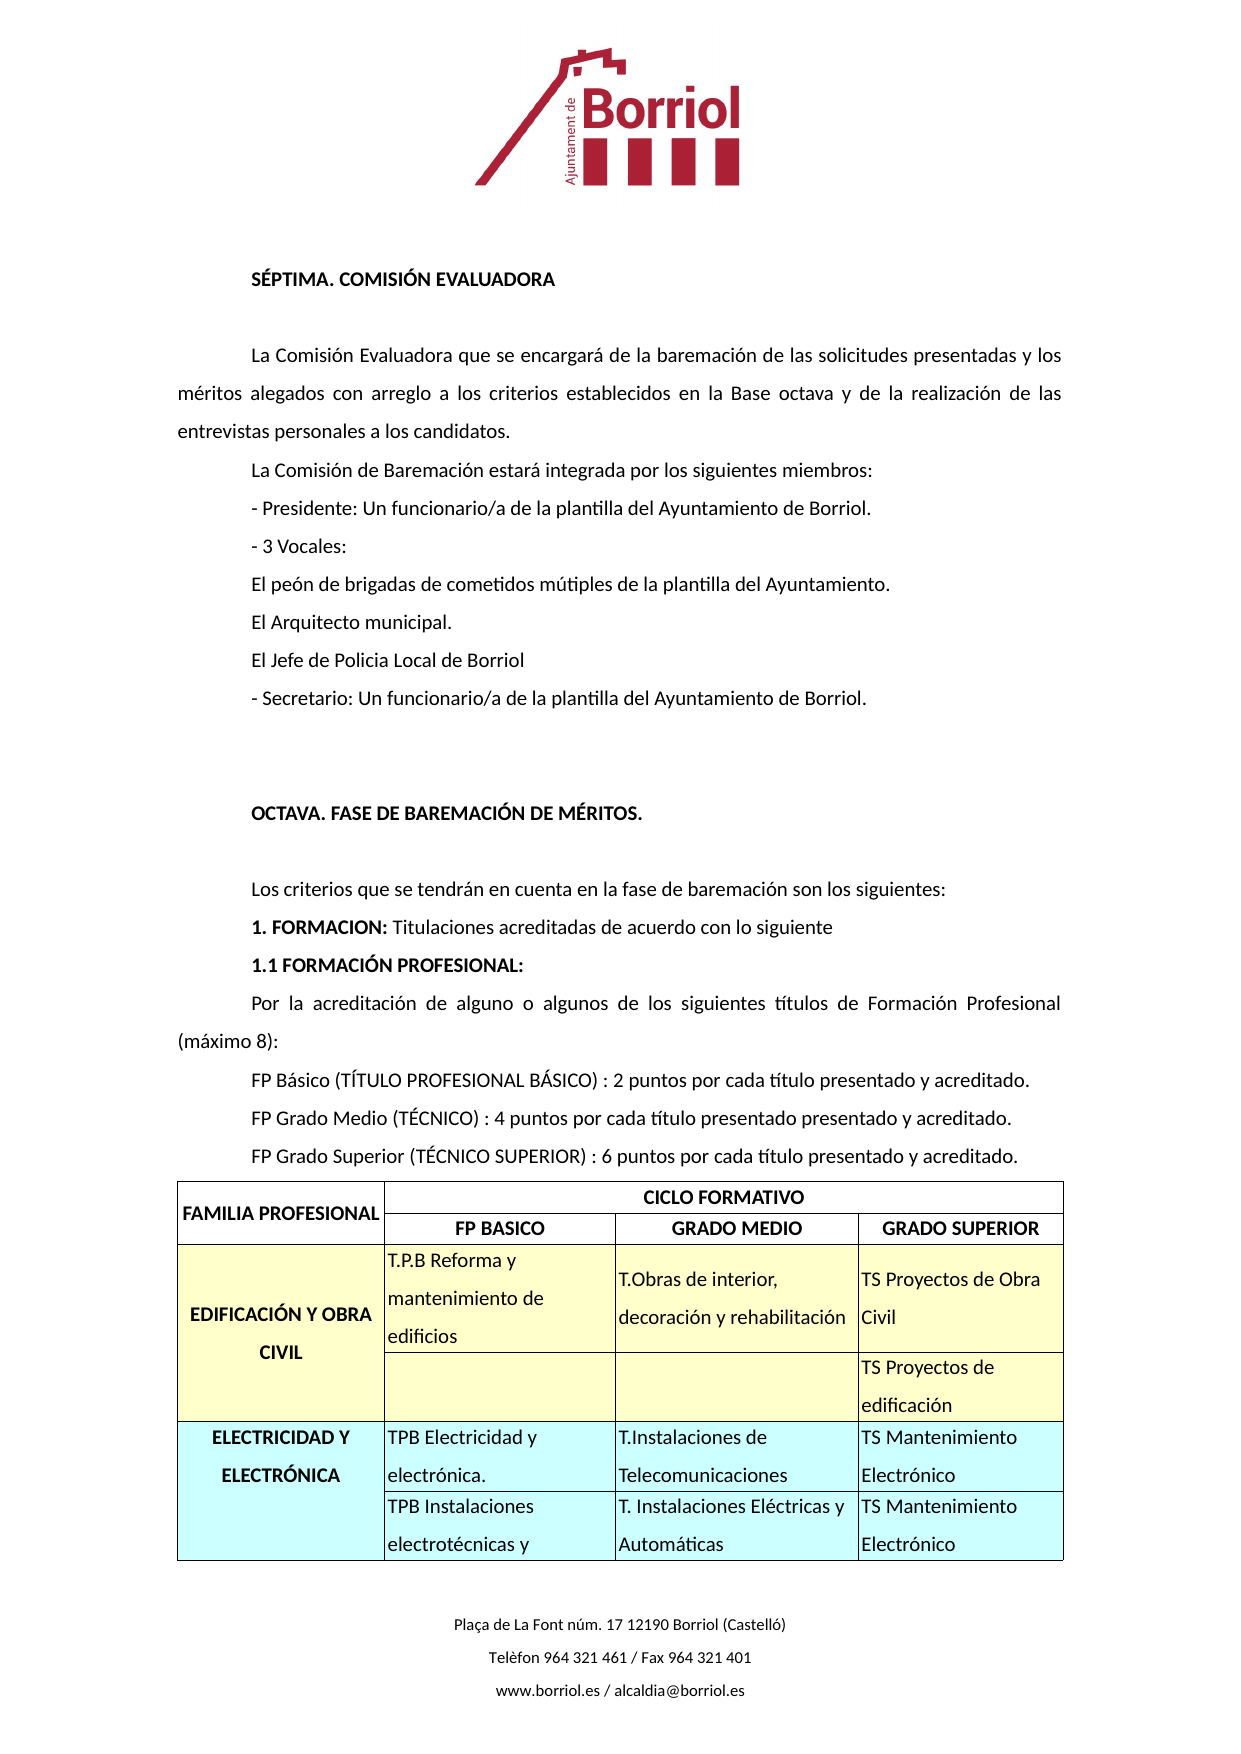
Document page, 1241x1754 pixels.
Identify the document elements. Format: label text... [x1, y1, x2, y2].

table_cell [616, 1353, 858, 1421]
table_header CICLO FORMATIVO [385, 1182, 1063, 1213]
text SÉPTIMA. COMISIÓN EVALUADORA [177, 266, 1063, 292]
table_cell FP BASICO [385, 1214, 615, 1244]
table_cell TS Proyectos de Obra Civil [859, 1245, 1063, 1352]
table_cell TPB Instalaciones electrotécnicas y [385, 1492, 615, 1560]
table_cell EDIFICACIÓN Y OBRA CIVIL [178, 1245, 384, 1421]
table_header FAMILIA PROFESIONAL [178, 1182, 384, 1244]
table_cell TS Proyectos de edificación [859, 1353, 1063, 1421]
text - 3 Vocales: [177, 533, 1063, 558]
table_cell TS Mantenimiento Electrónico [859, 1492, 1063, 1560]
text FP Grado Medio (TÉCNICO) : 4 puntos por cada título presentado presentado y acreditado. [177, 1105, 1063, 1130]
text - Secretario: Un funcionario/a de la plantilla del Ayuntamiento de Borriol. [177, 686, 1063, 711]
text FP Grado Superior (TÉCNICO SUPERIOR) : 6 puntos por cada título presentado y acreditado. [177, 1143, 1063, 1168]
table_cell T.Instalaciones de Telecomunicaciones [616, 1422, 858, 1491]
text FP Básico (TÍTULO PROFESIONAL BÁSICO) : 2 puntos por cada título presentado y acreditado. [177, 1067, 1063, 1092]
text La Comisión Evaluadora que se encargará de la baremación de las solicitudes presentadas y los méritos alegados con arreglo a los criterios establecidos en la Base octava y de la realización de las entrevistas personales a los candidatos. [177, 342, 1063, 444]
text Los criterios que se tendrán en cuenta en la fase de baremación son los siguientes: [177, 876, 1063, 902]
table_cell GRADO MEDIO [616, 1214, 858, 1244]
table_cell TS Mantenimiento Electrónico [859, 1422, 1063, 1491]
text El Arquitecto municipal. [177, 609, 1063, 635]
text OCTAVA. FASE DE BAREMACIÓN DE MÉRITOS. [177, 800, 1063, 825]
table_cell [385, 1353, 615, 1421]
text - Presidente: Un funcionario/a de la plantilla del Ayuntamiento de Borriol. [177, 495, 1063, 520]
table_cell T.P.B Reforma y mantenimiento de edificios [385, 1245, 615, 1352]
table_cell ELECTRICIDAD Y ELECTRÓNICA [178, 1422, 384, 1560]
text La Comisión de Baremación estará integrada por los siguientes miembros: [177, 457, 1063, 482]
text El Jefe de Policia Local de Borriol [177, 647, 1063, 673]
text El peón de brigadas de cometidos mútiples de la plantilla del Ayuntamiento. [177, 571, 1063, 597]
text Por la acreditación de alguno o algunos de los siguientes títulos de Formación Profesional (máximo 8): [177, 991, 1063, 1054]
text 1.1 FORMACIÓN PROFESIONAL: [177, 952, 1063, 978]
table_cell TPB Electricidad y electrónica. [385, 1422, 615, 1491]
table_cell T. Instalaciones Eléctricas y Automáticas [616, 1492, 858, 1560]
text 1. FORMACION: Titulaciones acreditadas de acuerdo con lo siguiente [177, 914, 1063, 940]
table_cell GRADO SUPERIOR [859, 1214, 1063, 1244]
table_cell T.Obras de interior, decoración y rehabilitación [616, 1245, 858, 1352]
picture [461, 20, 779, 216]
